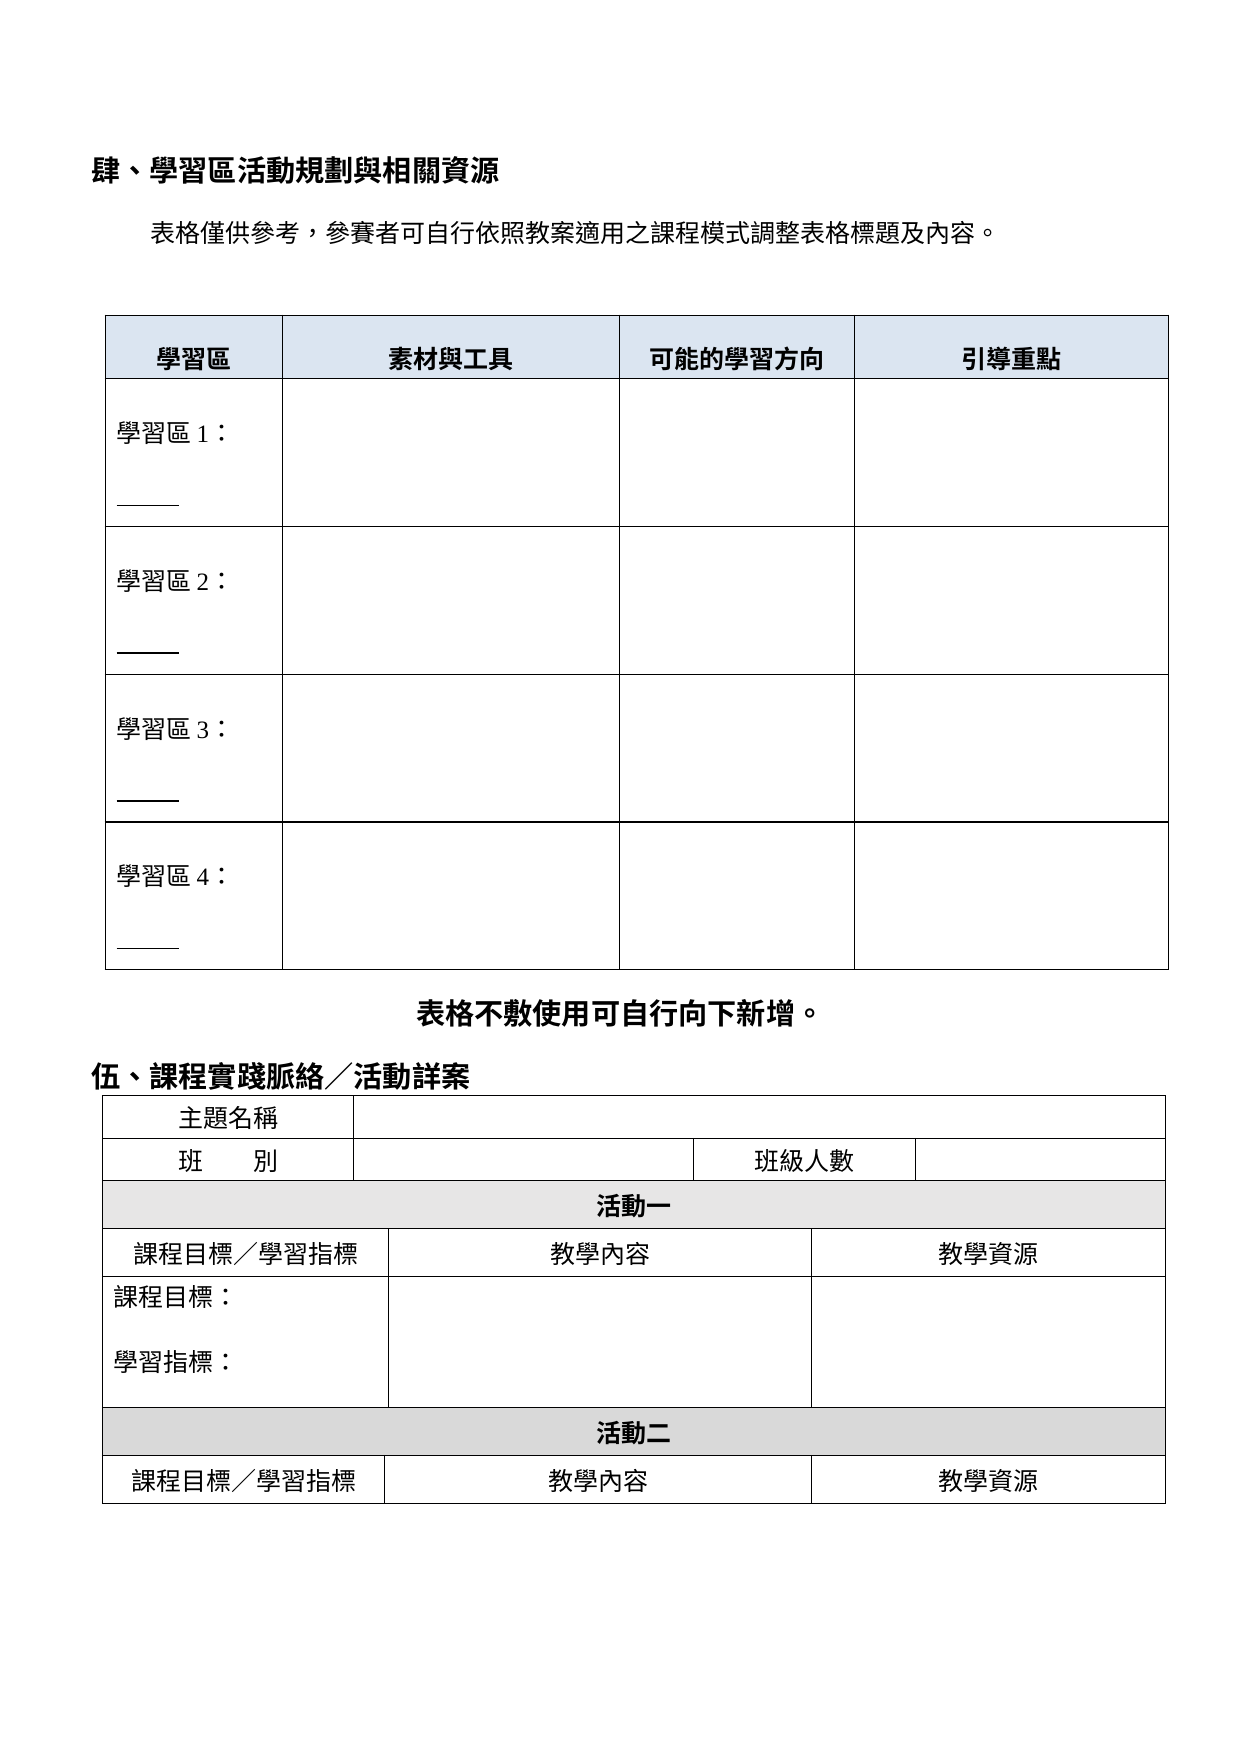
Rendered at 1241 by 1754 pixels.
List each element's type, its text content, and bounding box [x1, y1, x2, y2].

table_cell [354, 1139, 693, 1180]
table_cell 活動二 [103, 1408, 1165, 1455]
table_cell [812, 1277, 1165, 1407]
table_cell [620, 675, 854, 821]
table_cell 學習區2： [106, 527, 282, 674]
table_cell 教學資源 [812, 1229, 1165, 1276]
text 表格不敷使用可自行向下新增。 [150, 970, 1090, 1033]
table_cell 教學內容 [389, 1229, 811, 1276]
table_cell [620, 823, 854, 969]
table_cell [389, 1277, 811, 1407]
table_cell 課程目標／學習指標 [103, 1456, 384, 1503]
table_cell 班級人數 [694, 1139, 915, 1180]
table_cell [855, 823, 1168, 969]
table_cell 教學資源 [812, 1456, 1165, 1503]
table_header 引導重點 [855, 316, 1168, 378]
table_cell [283, 823, 619, 969]
text 伍、課程實踐脈絡／活動詳案 [91, 1033, 1090, 1095]
table_cell [855, 675, 1168, 821]
table_cell 班 別 [103, 1139, 353, 1180]
table_cell 活動一 [103, 1181, 1165, 1228]
text 表格僅供參考，參賽者可自行依照教案適用之課程模式調整表格標題及內容。 [150, 189, 1090, 252]
table_header 主題名稱 [103, 1096, 353, 1138]
text 肆、學習區活動規劃與相關資源 [91, 127, 1090, 189]
table_header [354, 1096, 1165, 1138]
table_header 學習區 [106, 316, 282, 378]
table_cell [620, 527, 854, 674]
table_cell 課程目標／學習指標 [103, 1229, 388, 1276]
table_cell 學習區3： [106, 675, 282, 821]
table_cell 課程目標： 學習指標： [103, 1277, 388, 1407]
table_cell [283, 675, 619, 821]
table_header 素材與工具 [283, 316, 619, 378]
table_cell 學習區1： [106, 379, 282, 526]
table_cell [620, 379, 854, 526]
table_header 可能的學習方向 [620, 316, 854, 378]
table_cell 學習區4： [106, 823, 282, 969]
table_cell [855, 379, 1168, 526]
table_cell [855, 527, 1168, 674]
table_cell 教學內容 [385, 1456, 811, 1503]
table_cell [916, 1139, 1165, 1180]
table_cell [283, 379, 619, 526]
table_cell [283, 527, 619, 674]
